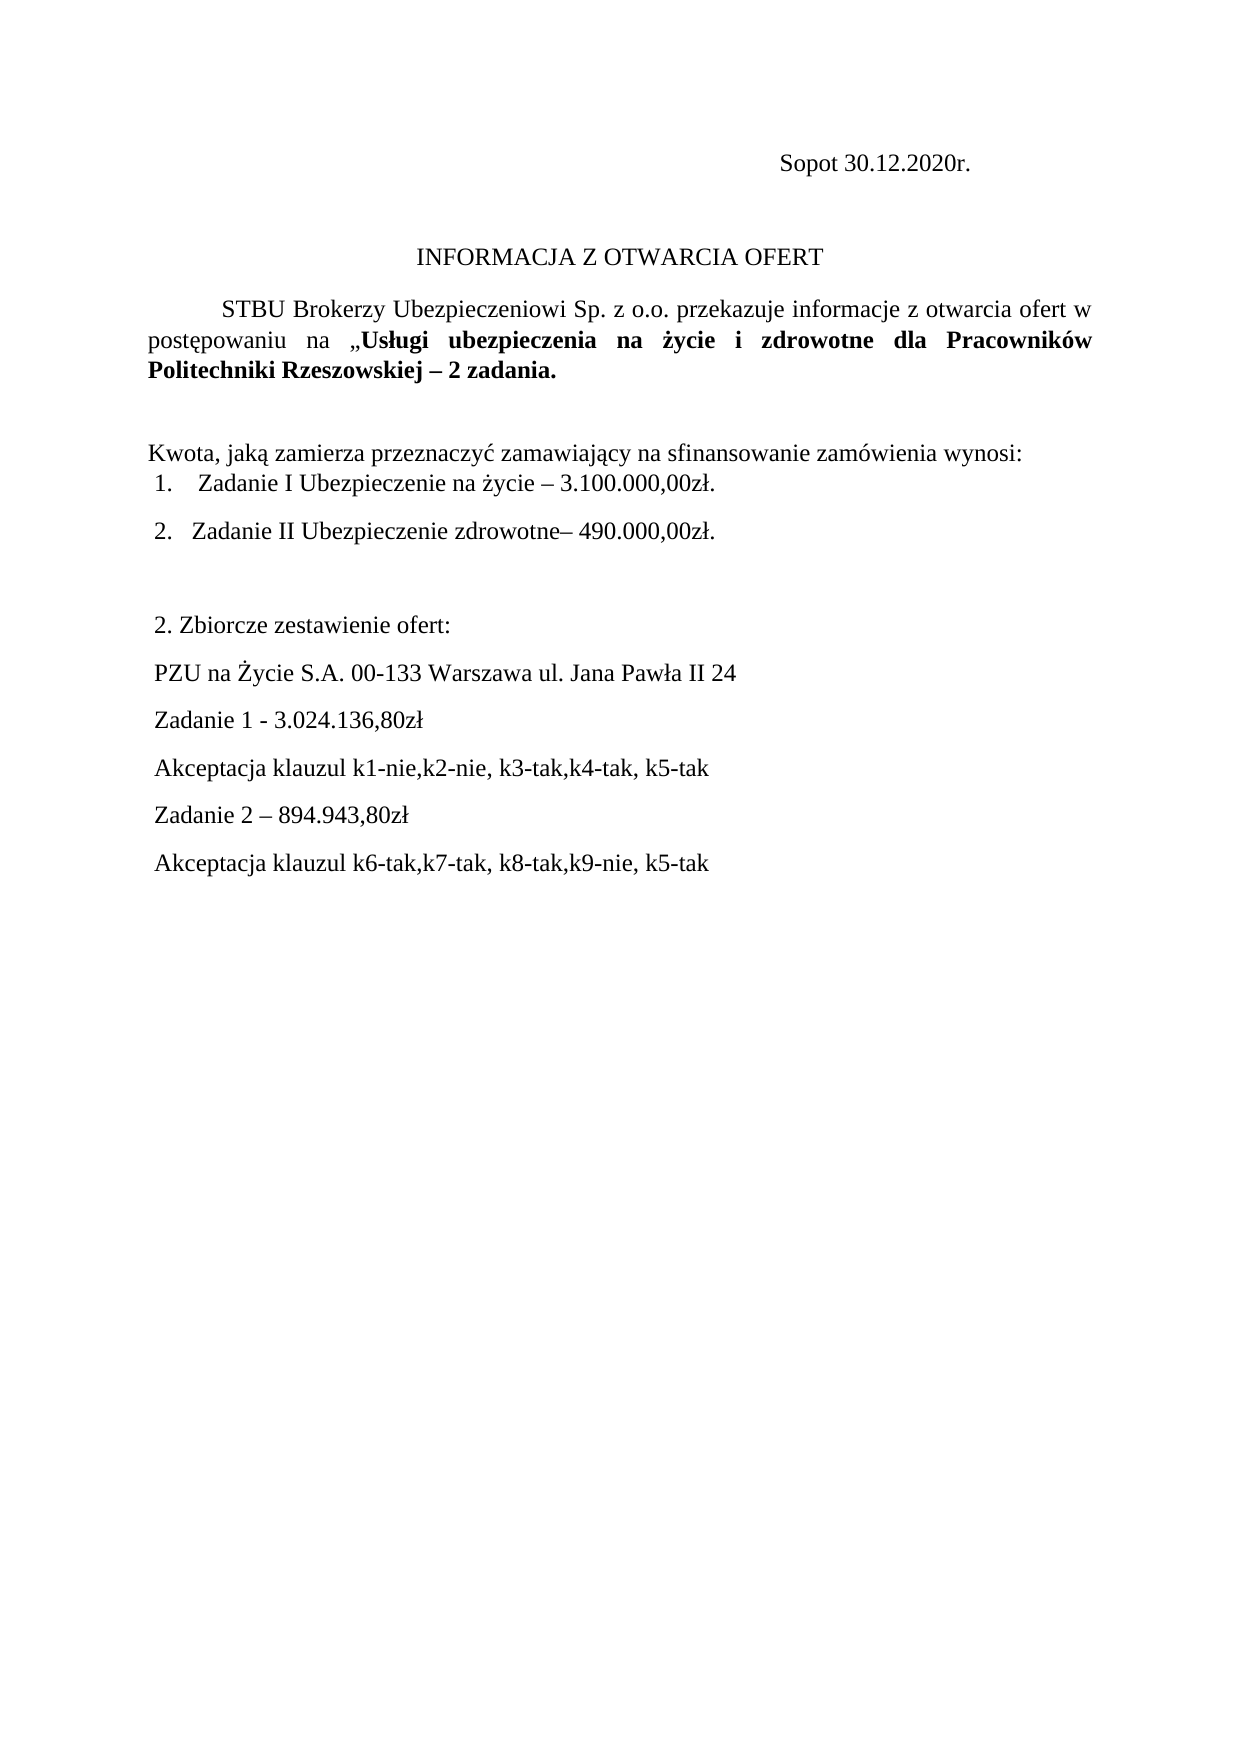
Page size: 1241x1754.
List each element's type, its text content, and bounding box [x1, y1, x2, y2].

text Zadanie 1 - 3.024.136,80zł [154, 705, 1093, 734]
text Zadanie 2 – 894.943,80zł [154, 800, 1093, 829]
text PZU na Życie S.A. 00-133 Warszawa ul. Jana Pawła II 24 [154, 658, 1093, 687]
text Sopot 30.12.2020r. [590, 148, 1093, 176]
subtitle STBU Brokerzy Ubezpieczeniowi Sp. z o.o. przekazuje informacje z otwarcia ofert w postępowaniu na „Usługi ubezpieczenia na życie i zdrowotne dla Pracowników Politechniki Rzeszowskiej – 2 zadania. [148, 294, 1093, 384]
text Akceptacja klauzul k6-tak,k7-tak, k8-tak,k9-nie, k5-tak [154, 848, 1093, 876]
list Zadanie I Ubezpieczenie na życie – 3.100.000,00zł. [154, 468, 1093, 497]
text Akceptacja klauzul k1-nie,k2-nie, k3-tak,k4-tak, k5-tak [154, 753, 1093, 782]
subtitle Kwota, jaką zamierza przeznaczyć zamawiający na sfinansowanie zamówienia wynosi: [148, 438, 1093, 466]
text INFORMACJA Z OTWARCIA OFERT [148, 242, 1093, 271]
text 2. Zbiorcze zestawienie ofert: [154, 611, 1093, 639]
list Zadanie II Ubezpieczenie zdrowotne– 490.000,00zł. [154, 516, 1093, 544]
